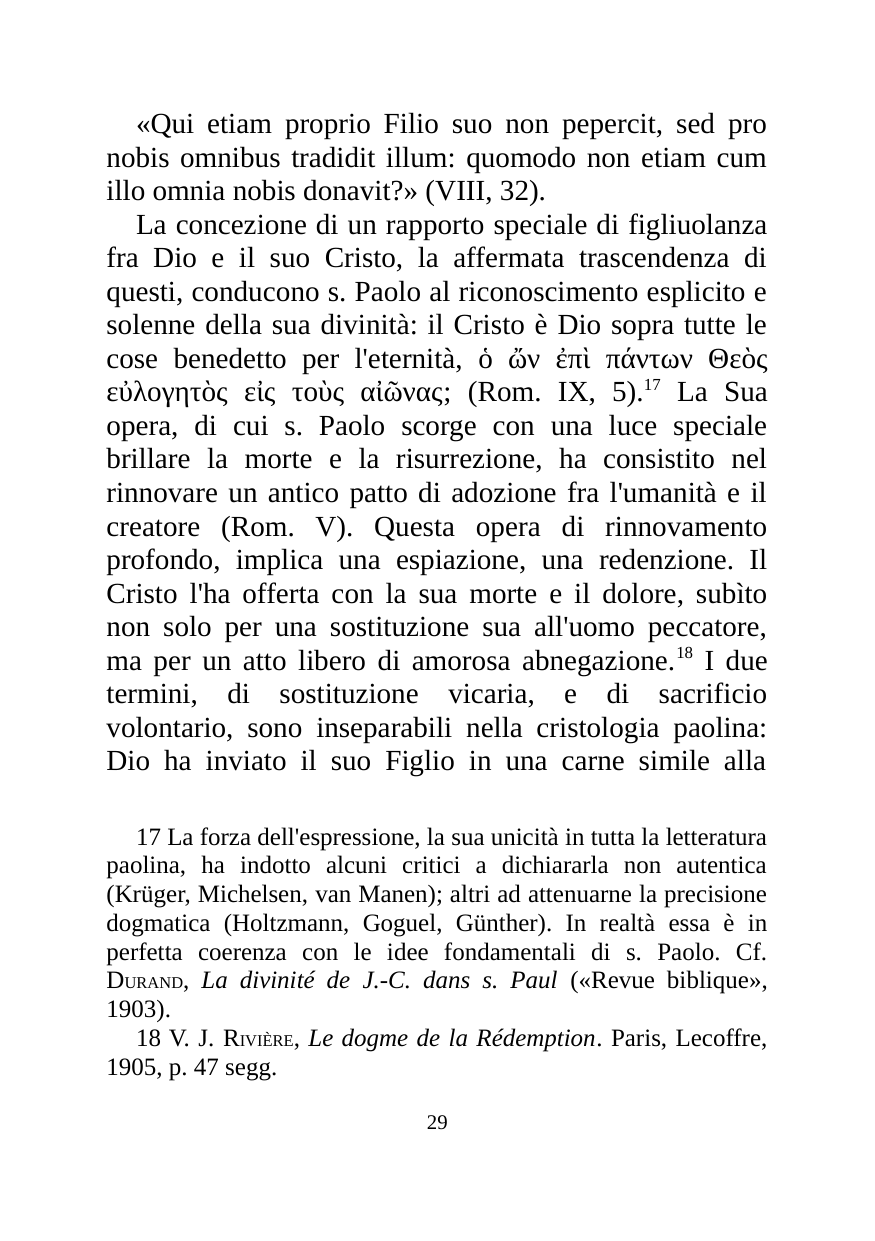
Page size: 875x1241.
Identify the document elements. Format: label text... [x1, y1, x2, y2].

text La forza dell'espressione, la sua unicità in tutta la letteratura paolina, ha indotto alcuni critici a dichiararla non autentica (Krüger, Michelsen, van Manen); altri ad attenuarne la precisione dogmatica (Holtzmann, Goguel, Günther). In realtà essa è in perfetta coerenza con le idee fondamentali di s. Paolo. Cf. Durand, La divinité de J.-C. dans s. Paul («Revue biblique», 1903). [106, 822, 768, 1023]
text V. J. Rivière, Le dogme de la Rédemption. Paris, Lecoffre, 1905, p. 47 segg. [106, 1023, 768, 1080]
text La concezione di un rapporto speciale di figliuolanza fra Dio e il suo Cristo, la affermata trascendenza di questi, conducono s. Paolo al riconoscimento esplicito e solenne della sua divinità: il Cristo è Dio sopra tutte le cose benedetto per l'eternità, ὁ ὤν ἐπὶ πάντων Θεὸς εὐλογητὸς εἰς τοὺς αἰῶνας; (Rom. IX, 5). La Sua opera, di cui s. Paolo scorge con una luce speciale brillare la morte e la risurrezione, ha consistito nel rinnovare un antico patto di adozione fra l'umanità e il creatore (Rom. V). Questa opera di rinnovamento profondo, implica una espiazione, una redenzione. Il Cristo l'ha offerta con la sua morte e il dolore, subìto non solo per una sostituzione sua all'uomo peccatore, ma per un atto libero di amorosa abnegazione. I due termini, di sostituzione vicaria, e di sacrificio volontario, sono inseparabili nella cristologia paolina: Dio ha inviato il suo Figlio in una carne simile alla [106, 207, 768, 777]
text «Qui etiam proprio Filio suo non pepercit, sed pro nobis omnibus tradidit illum: quomodo non etiam cum illo omnia nobis donavit?» (VIII, 32). [106, 106, 768, 207]
